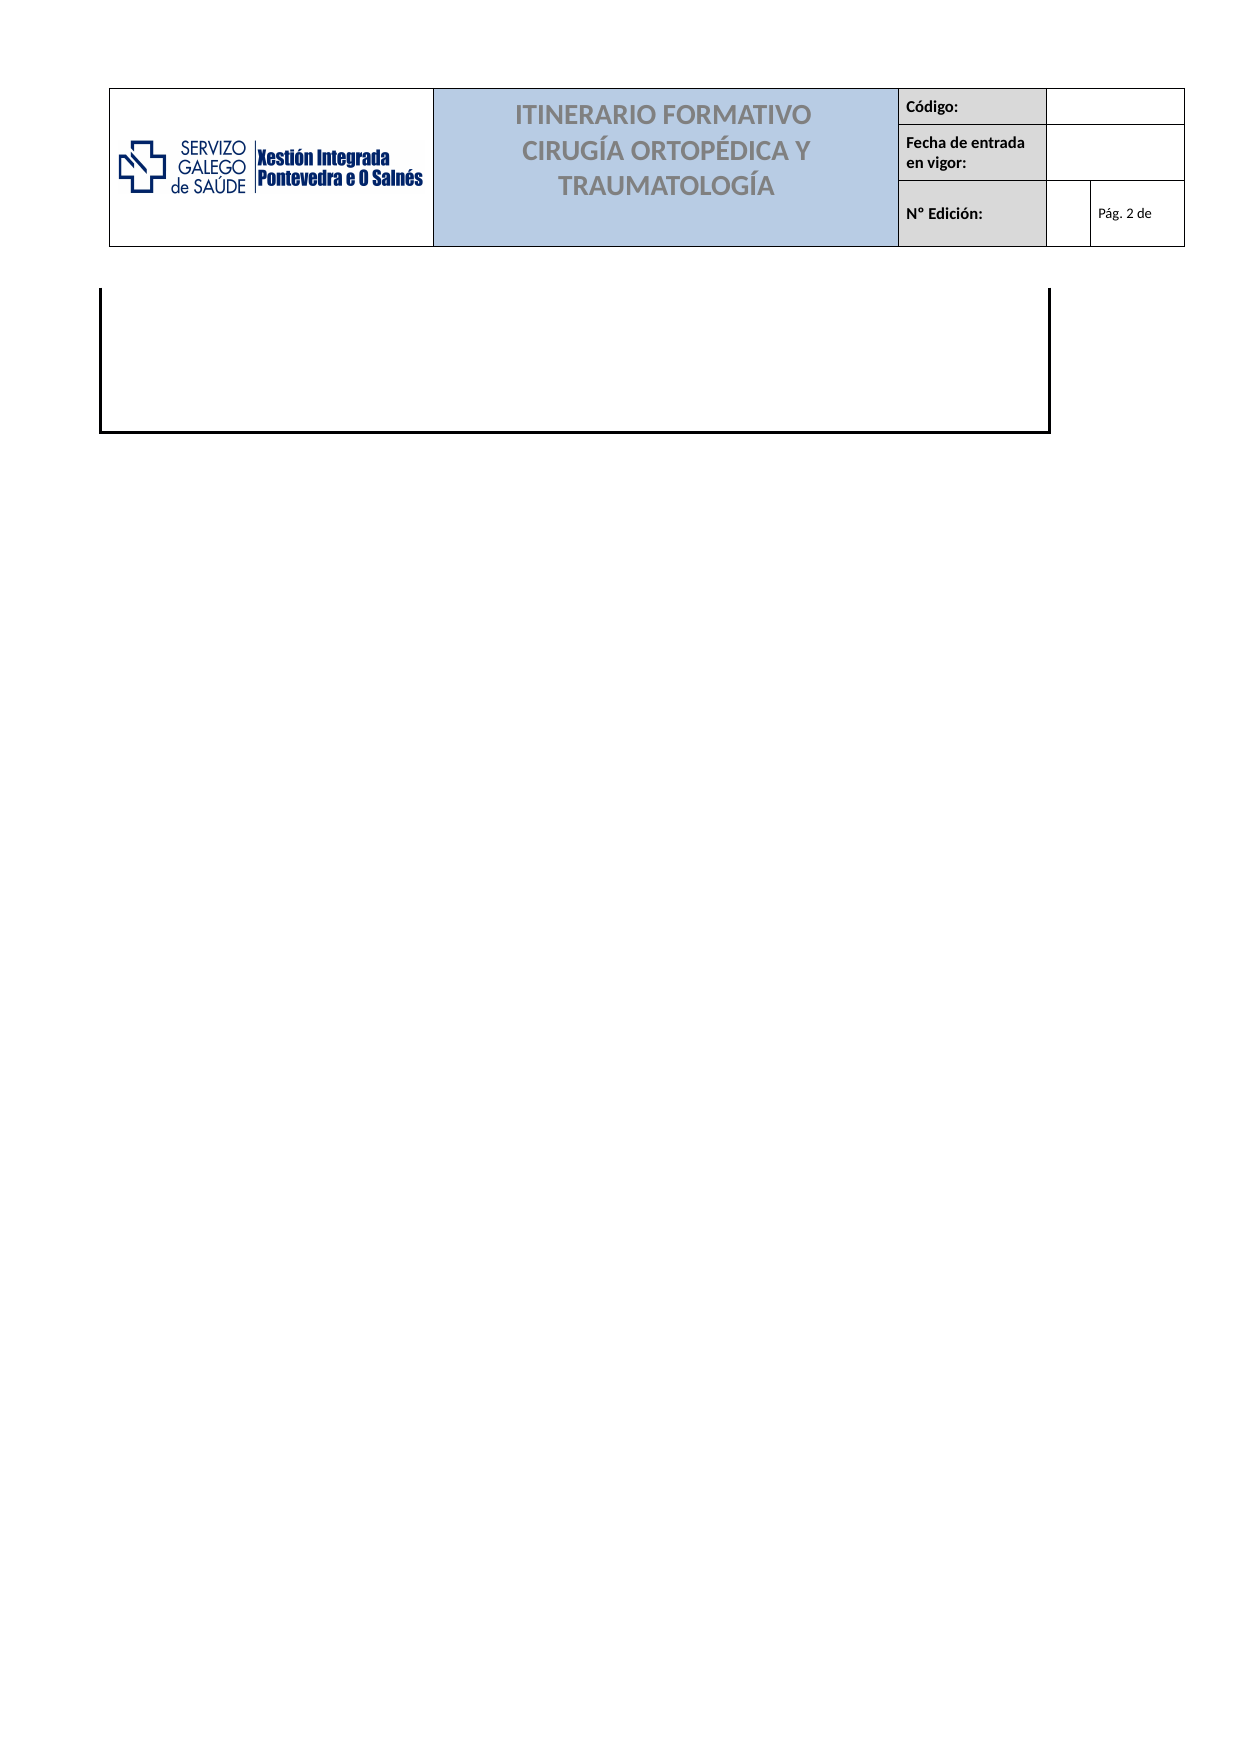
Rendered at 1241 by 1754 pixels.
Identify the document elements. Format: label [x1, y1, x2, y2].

table_cell [102, 316, 162, 345]
table_cell [740, 316, 1048, 345]
table_cell [162, 288, 311, 316]
table_cell [102, 374, 162, 402]
table_cell [740, 288, 1048, 316]
table_cell [102, 345, 162, 374]
table_cell [162, 374, 311, 402]
table_cell [740, 403, 1048, 431]
table_cell [740, 345, 1048, 374]
table_cell [162, 345, 311, 374]
table_cell [311, 345, 740, 374]
table_cell [311, 403, 740, 431]
table_cell [162, 316, 311, 345]
table_cell [740, 374, 1048, 402]
table_cell [311, 374, 740, 402]
table_cell [102, 288, 162, 316]
table_cell [162, 403, 311, 431]
picture [118, 140, 425, 194]
table_cell [311, 316, 740, 345]
table_cell [102, 403, 162, 431]
table_cell [311, 288, 740, 316]
